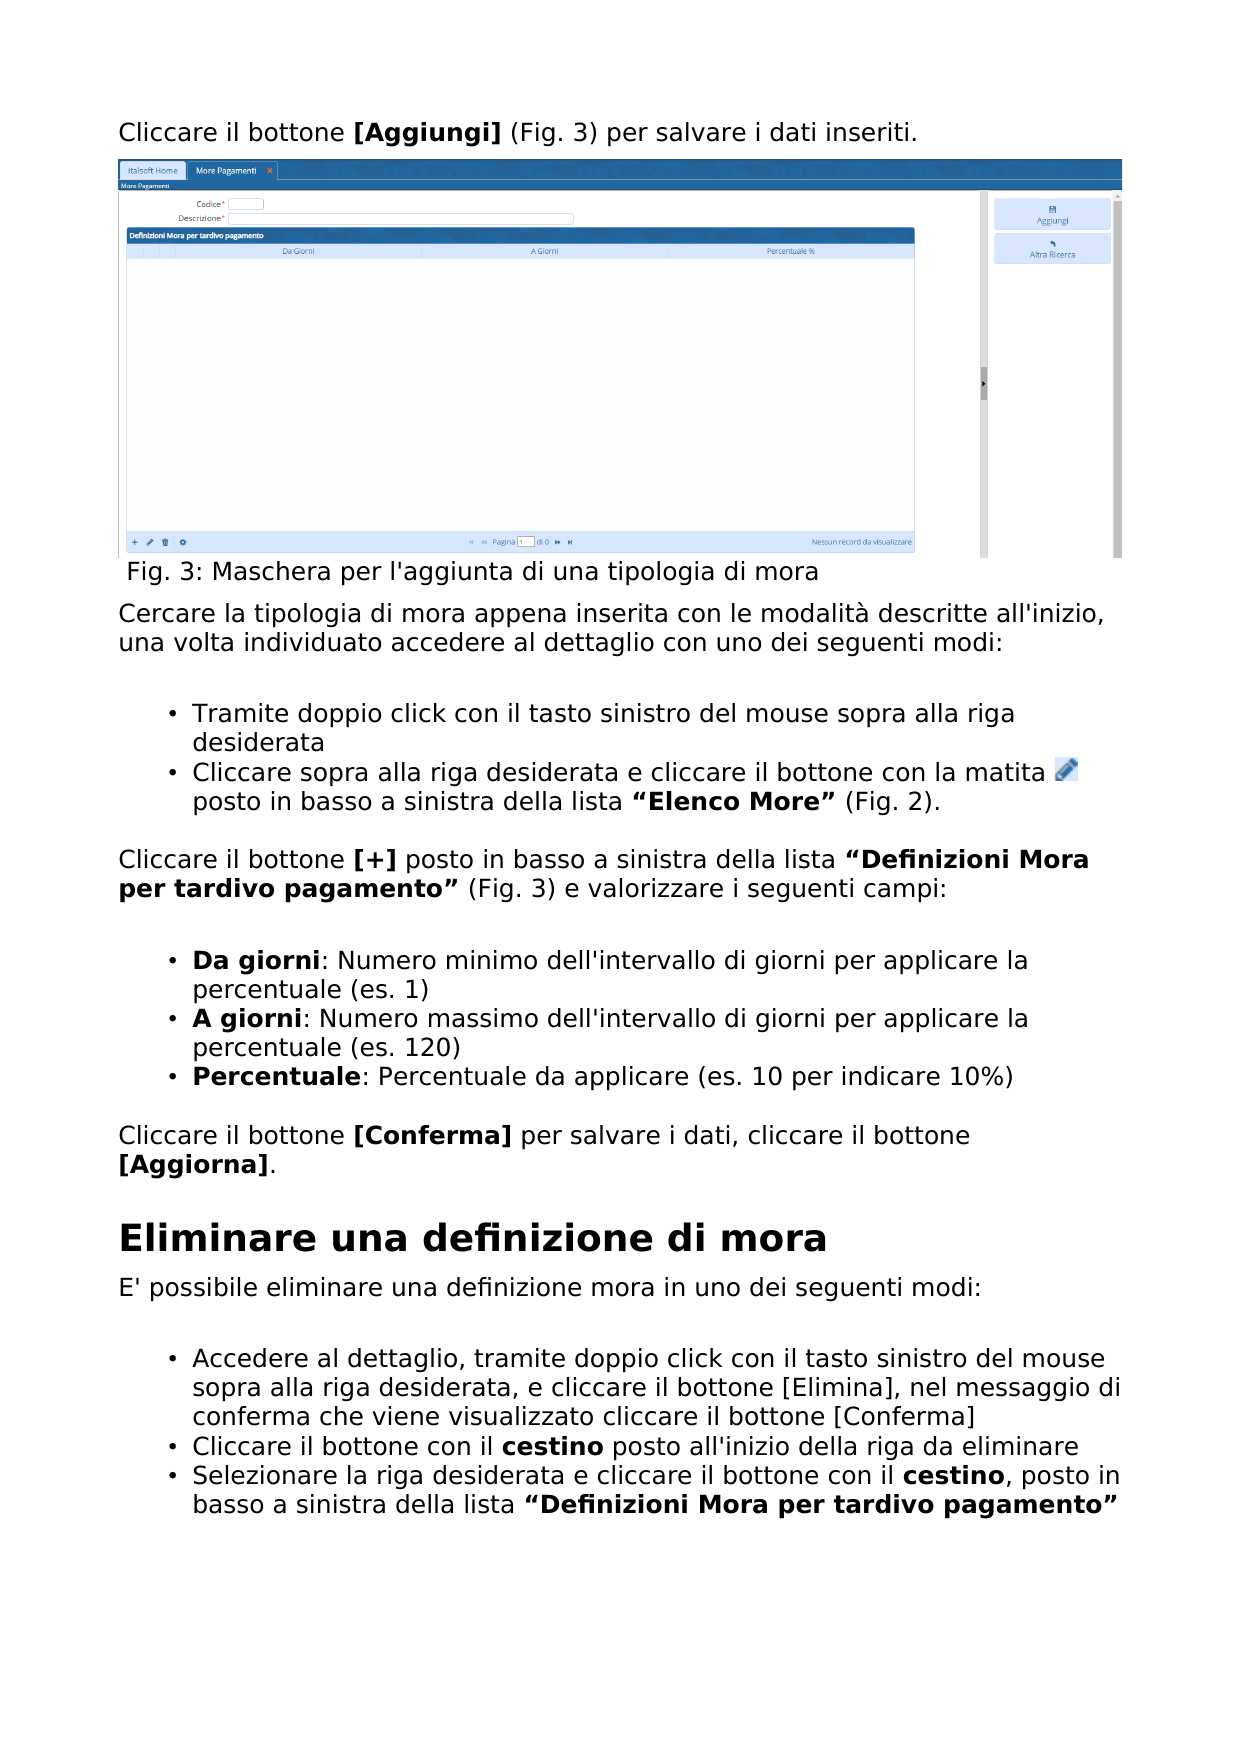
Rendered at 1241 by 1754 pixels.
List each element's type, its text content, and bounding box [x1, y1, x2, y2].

subtitle Eliminare una definizione di mora [118, 1217, 1122, 1261]
list Selezionare la riga desiderata e cliccare il bottone con il cestino, posto in basso a sinistra della lista “Definizioni Mora per tardivo pagamento” [177, 1461, 1122, 1519]
text E' possibile eliminare una definizione mora in uno dei seguenti modi: [118, 1273, 1122, 1302]
picture [1054, 757, 1078, 781]
text Cliccare il bottone [+] posto in basso a sinistra della lista “Definizioni Mora per tardivo pagamento” (Fig. 3) e valorizzare i seguenti campi: [118, 846, 1122, 904]
list Percentuale: Percentuale da applicare (es. 10 per indicare 10%) [177, 1062, 1122, 1092]
list A giorni: Numero massimo dell'intervallo di giorni per applicare la percentuale (es. 120) [177, 1004, 1122, 1062]
text Cliccare il bottone [Conferma] per salvare i dati, cliccare il bottone [Aggiorna]. [118, 1121, 1122, 1179]
picture [118, 159, 1123, 558]
list Cliccare il bottone con il cestino posto all'inizio della riga da eliminare [177, 1432, 1122, 1461]
text Cliccare il bottone [Aggiungi] (Fig. 3) per salvare i dati inseriti. [118, 118, 1122, 147]
list Accedere al dettaglio, tramite doppio click con il tasto sinistro del mouse sopra alla riga desiderata, e cliccare il bottone [Elimina], nel messaggio di conferma che viene visualizzato cliccare il bottone [Conferma] [177, 1344, 1122, 1432]
text Cercare la tipologia di mora appena inserita con le modalità descritte all'inizio, una volta individuato accedere al dettaglio con uno dei seguenti modi: [118, 599, 1122, 657]
list Da giorni: Numero minimo dell'intervallo di giorni per applicare la percentuale (es. 1) [177, 946, 1122, 1004]
list Cliccare sopra alla riga desiderata e cliccare il bottone con la matita posto in basso a sinistra della lista “Elenco More” (Fig. 2). [177, 757, 1122, 816]
text Fig. 3: Maschera per l'aggiunta di una tipologia di mora [118, 558, 1122, 586]
list Tramite doppio click con il tasto sinistro del mouse sopra alla riga desiderata [177, 699, 1122, 757]
